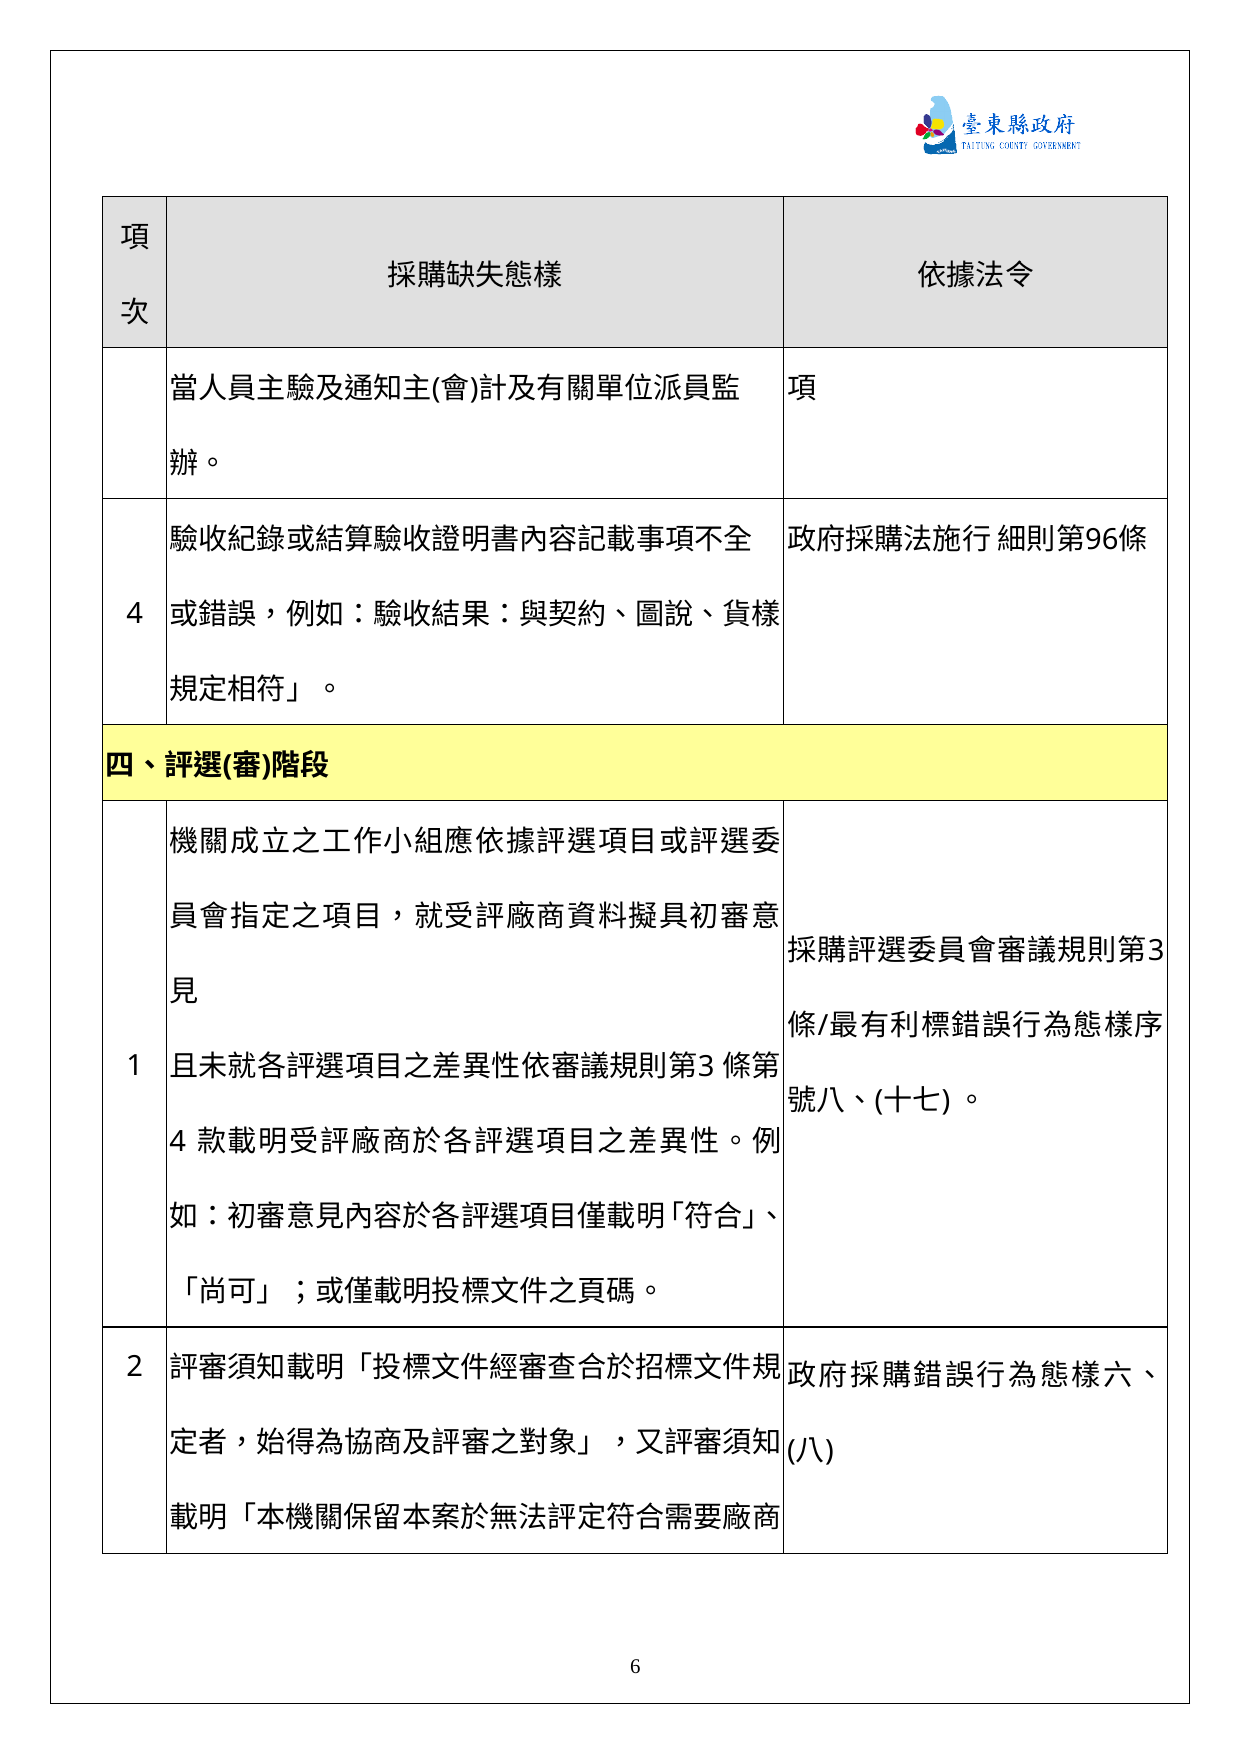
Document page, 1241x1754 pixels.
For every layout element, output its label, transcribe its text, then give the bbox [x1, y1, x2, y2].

table_cell 4 [103, 499, 166, 724]
table_cell 採購評選委員會審議規則第3 條/最有利標錯誤行為態樣序號八、(十七) 。 [784, 801, 1167, 1326]
table_cell 2 [103, 1328, 166, 1552]
table_cell 機關成立之工作小組應依據評選項目或評選委員會指定之項目，就受評廠商資料擬具初審意見 且未就各評選項目之差異性依審議規則第3 條第4 款載明受評廠商於各評選項目之差異性。例如：初審意見內容於各評選項目僅載明「符合」、「尚可」；或僅載明投標文件之頁碼。 [167, 801, 783, 1326]
table_header 依據法令 [784, 197, 1167, 347]
table_cell 政府採購法施行 細則第96條 [784, 499, 1167, 724]
table_cell 政府採購錯誤行為態樣六、(八) [784, 1328, 1167, 1552]
table_header 項次 [103, 197, 166, 347]
table_cell 四、評選(審)階段 [103, 725, 1167, 800]
table_cell 項 [784, 348, 1167, 498]
picture [904, 88, 1093, 159]
table_header 採購缺失態樣 [167, 197, 783, 347]
table_cell 1 [103, 801, 166, 1326]
table_cell [103, 348, 166, 498]
table_cell 評審須知載明「投標文件經審查合於招標文件規定者，始得為協商及評審之對象」，又評審須知載明「本機關保留本案於無法評定符合需要廠商 [167, 1328, 783, 1552]
table_cell 當人員主驗及通知主(會)計及有關單位派員監辦。 [167, 348, 783, 498]
table_cell 驗收紀錄或結算驗收證明書內容記載事項不全或錯誤，例如：驗收結果：與契約、圖說、貨樣規定相符」。 [167, 499, 783, 724]
